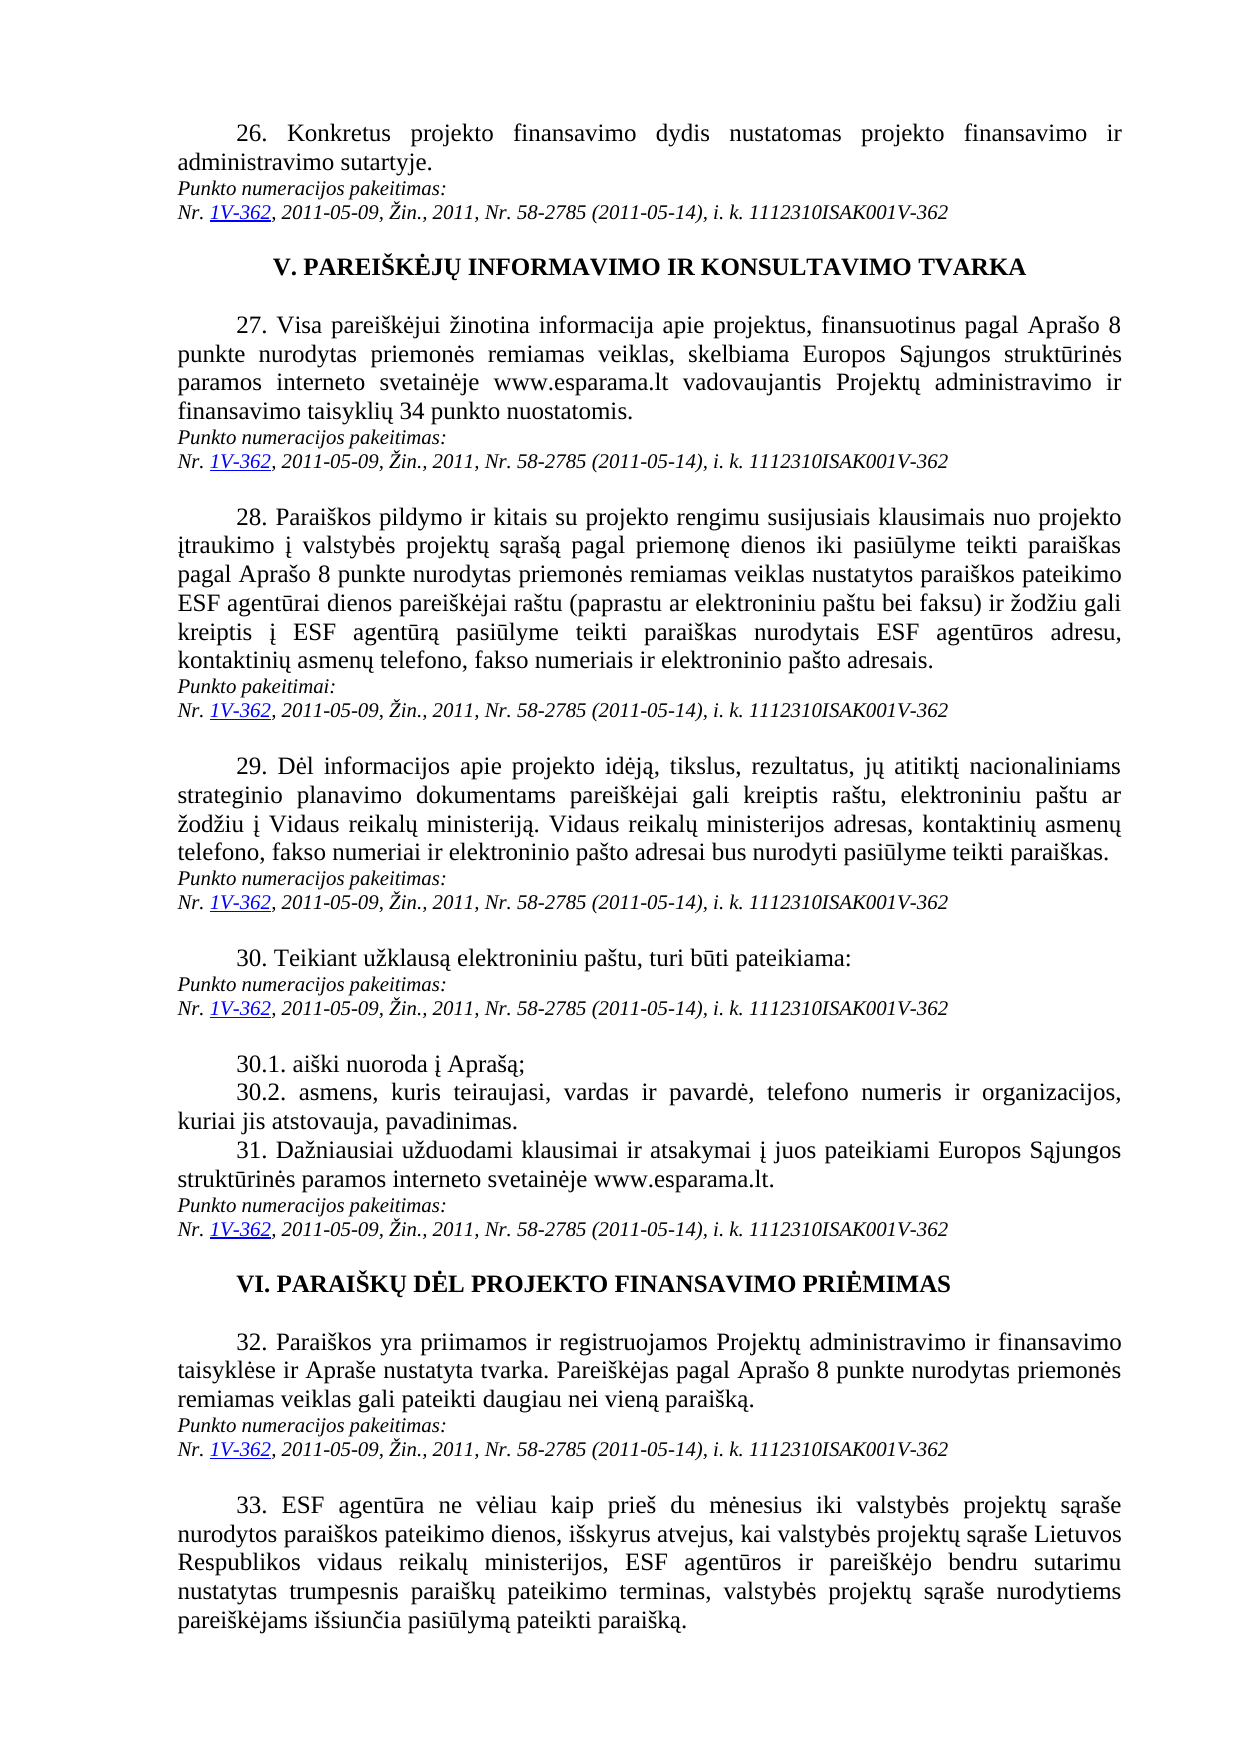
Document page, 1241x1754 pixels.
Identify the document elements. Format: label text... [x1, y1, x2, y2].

text Punkto numeracijos pakeitimas: [177, 972, 1122, 996]
text 27. Visa pareiškėjui žinotina informacija apie projektus, finansuotinus pagal Aprašo 8 punkte nurodytas priemonės remiamas veiklas, skelbiama Europos Sąjungos struktūrinės paramos interneto svetainėje www.esparama.lt vadovaujantis Projektų administravimo ir finansavimo taisyklių 34 punkto nuostatomis. [177, 310, 1122, 425]
text 32. Paraiškos yra priimamos ir registruojamos Projektų administravimo ir finansavimo taisyklėse ir Apraše nustatyta tvarka. Pareiškėjas pagal Aprašo 8 punkte nurodytas priemonės remiamas veiklas gali pateikti daugiau nei vieną paraišką. [177, 1327, 1122, 1413]
text VI. PARAIŠKŲ DĖL PROJEKTO FINANSAVIMO PRIĖMIMAS [177, 1269, 1122, 1298]
text 26. Konkretus projekto finansavimo dydis nustatomas projekto finansavimo ir administravimo sutartyje. [177, 118, 1122, 176]
text 29. Dėl informacijos apie projekto idėją, tikslus, rezultatus, jų atitiktį nacionaliniams strateginio planavimo dokumentams pareiškėjai gali kreiptis raštu, elektroniniu paštu ar žodžiu į Vidaus reikalų ministeriją. Vidaus reikalų ministerijos adresas, kontaktinių asmenų telefono, fakso numeriai ir elektroninio pašto adresai bus nurodyti pasiūlyme teikti paraiškas. [177, 751, 1122, 866]
text Punkto numeracijos pakeitimas: [177, 425, 1122, 449]
text 31. Dažniausiai užduodami klausimai ir atsakymai į juos pateikiami Europos Sąjungos struktūrinės paramos interneto svetainėje www.esparama.lt. [177, 1135, 1122, 1192]
text 30.2. asmens, kuris teiraujasi, vardas ir pavardė, telefono numeris ir organizacijos, kuriai jis atstovauja, pavadinimas. [177, 1077, 1122, 1135]
text Punkto numeracijos pakeitimas: [177, 866, 1122, 890]
text 30.1. aiški nuoroda į Aprašą; [177, 1049, 1122, 1077]
text Nr. 1V-362, 2011-05-09, Žin., 2011, Nr. 58-2785 (2011-05-14), i. k. 1112310ISAK001V-362 [177, 1437, 1122, 1461]
text 30. Teikiant užklausą elektroniniu paštu, turi būti pateikiama: [177, 943, 1122, 972]
text Nr. 1V-362, 2011-05-09, Žin., 2011, Nr. 58-2785 (2011-05-14), i. k. 1112310ISAK001V-362 [177, 698, 1122, 722]
text Punkto numeracijos pakeitimas: [177, 1192, 1122, 1217]
text Nr. 1V-362, 2011-05-09, Žin., 2011, Nr. 58-2785 (2011-05-14), i. k. 1112310ISAK001V-362 [177, 890, 1122, 914]
text Nr. 1V-362, 2011-05-09, Žin., 2011, Nr. 58-2785 (2011-05-14), i. k. 1112310ISAK001V-362 [177, 449, 1122, 473]
text Punkto numeracijos pakeitimas: [177, 176, 1122, 200]
text Nr. 1V-362, 2011-05-09, Žin., 2011, Nr. 58-2785 (2011-05-14), i. k. 1112310ISAK001V-362 [177, 996, 1122, 1020]
text Punkto pakeitimai: [177, 674, 1122, 698]
text 33. ESF agentūra ne vėliau kaip prieš du mėnesius iki valstybės projektų sąraše nurodytos paraiškos pateikimo dienos, išskyrus atvejus, kai valstybės projektų sąraše Lietuvos Respublikos vidaus reikalų ministerijos, ESF agentūros ir pareiškėjo bendru sutarimu nustatytas trumpesnis paraiškų pateikimo terminas, valstybės projektų sąraše nurodytiems pareiškėjams išsiunčia pasiūlymą pateikti paraišką. [177, 1490, 1122, 1634]
text V. PAREIŠKĖJŲ INFORMAVIMO IR KONSULTAVIMO TVARKA [177, 252, 1122, 281]
text 28. Paraiškos pildymo ir kitais su projekto rengimu susijusiais klausimais nuo projekto įtraukimo į valstybės projektų sąrašą pagal priemonę dienos iki pasiūlyme teikti paraiškas pagal Aprašo 8 punkte nurodytas priemonės remiamas veiklas nustatytos paraiškos pateikimo ESF agentūrai dienos pareiškėjai raštu (paprastu ar elektroniniu paštu bei faksu) ir žodžiu gali kreiptis į ESF agentūrą pasiūlyme teikti paraiškas nurodytais ESF agentūros adresu, kontaktinių asmenų telefono, fakso numeriais ir elektroninio pašto adresais. [177, 502, 1122, 674]
text Nr. 1V-362, 2011-05-09, Žin., 2011, Nr. 58-2785 (2011-05-14), i. k. 1112310ISAK001V-362 [177, 200, 1122, 224]
text Punkto numeracijos pakeitimas: [177, 1413, 1122, 1437]
text Nr. 1V-362, 2011-05-09, Žin., 2011, Nr. 58-2785 (2011-05-14), i. k. 1112310ISAK001V-362 [177, 1217, 1122, 1241]
